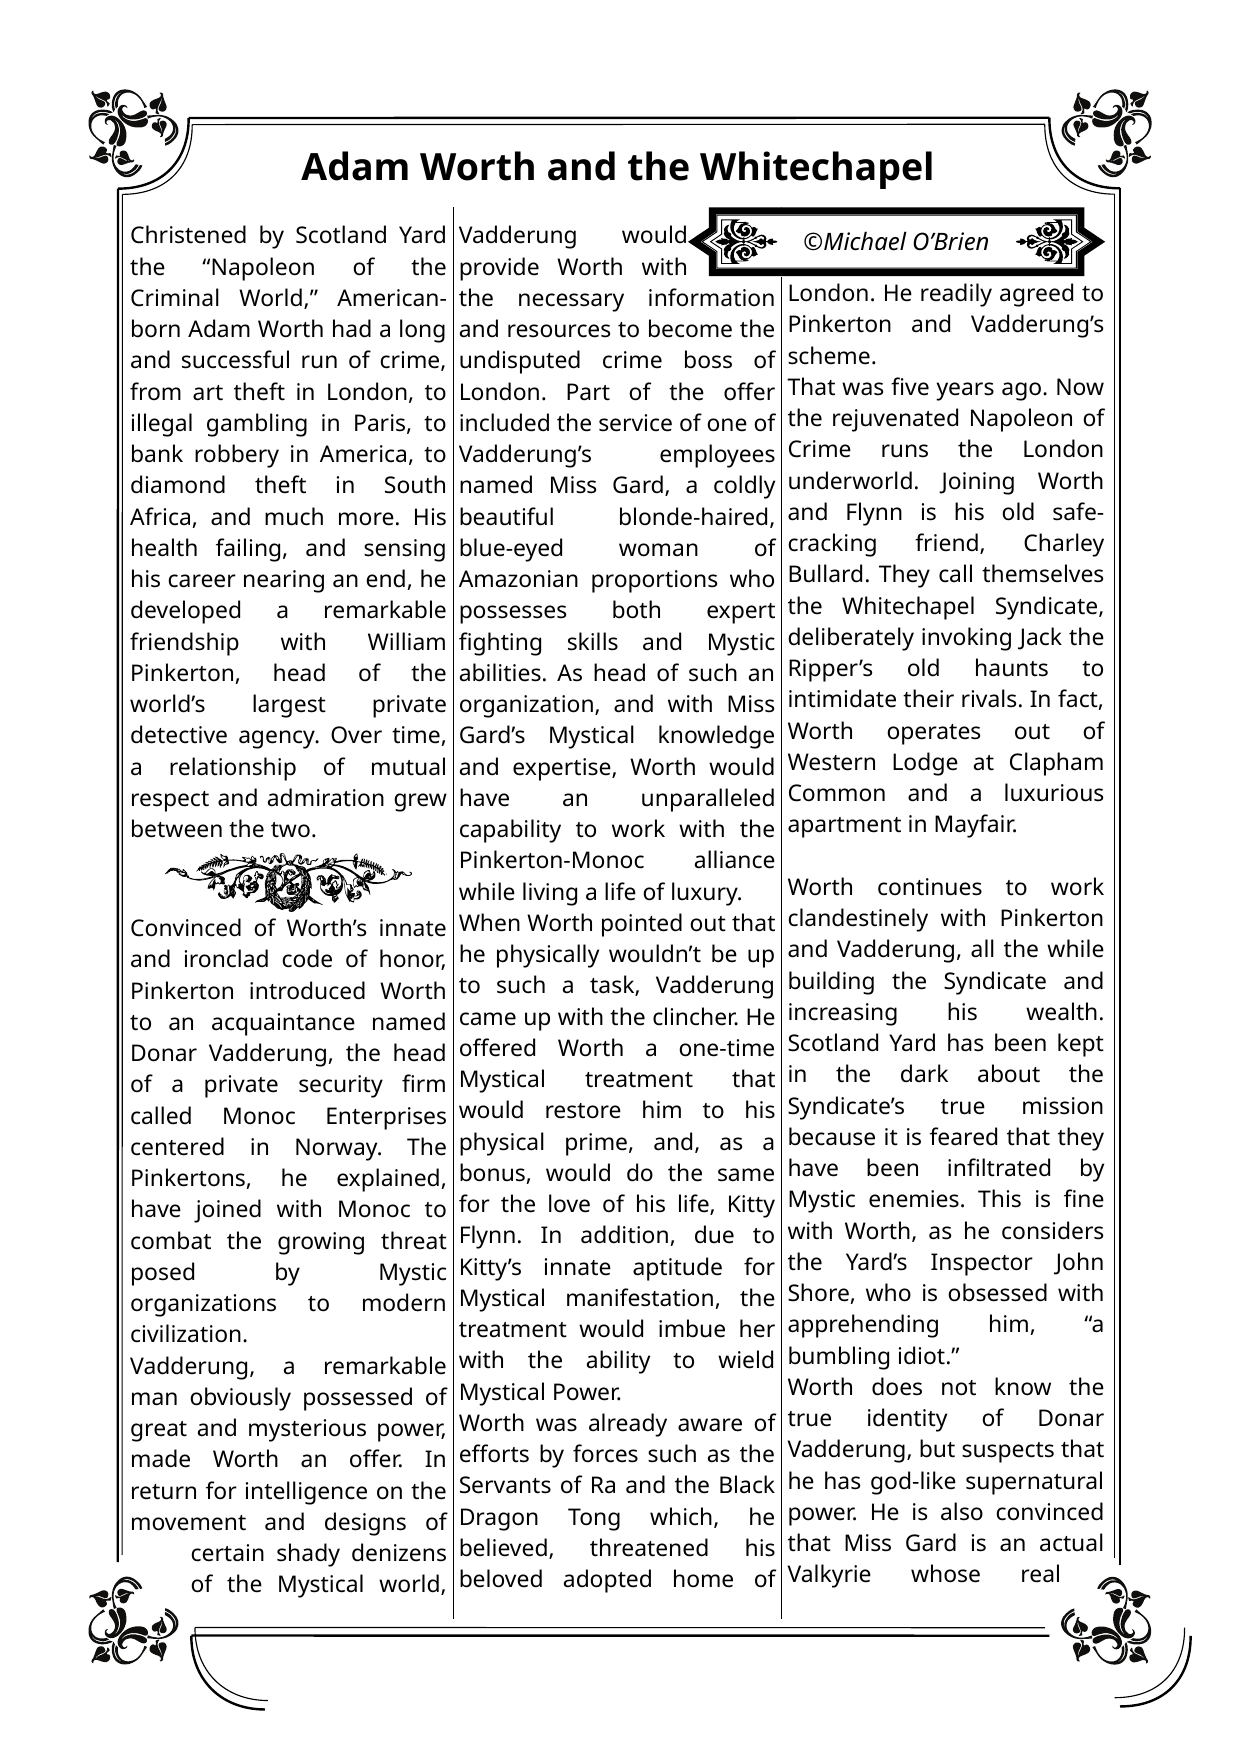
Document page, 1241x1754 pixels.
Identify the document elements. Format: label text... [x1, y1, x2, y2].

text Worth was already aware of efforts by forces such as the Servants of Ra and the Black Dragon Tong which, he believed, threatened his beloved adopted home of [458, 1407, 776, 1594]
text London. He readily agreed to Pinkerton and Vadderung’s scheme. [787, 277, 1104, 371]
text Adam Worth and the Whitechapel Syndicate [210, 140, 1026, 199]
text When Worth pointed out that he physically wouldn’t be up to such a task, Vadderung came up with the clincher. He offered Worth a one-time Mystical treatment that would restore him to his physical prime, and, as a bonus, would do the same for the love of his life, Kitty Flynn. In addition, due to Kitty’s innate aptitude for Mystical manifestation, the treatment would imbue her with the ability to wield Mystical Power. [458, 907, 776, 1407]
text Worth continues to work clandestinely with Pinkerton and Vadderung, all the while building the Syndicate and increasing his wealth. Scotland Yard has been kept in the dark about the Syndicate’s true mission because it is feared that they have been infiltrated by Mystic enemies. This is fine with Worth, as he considers the Yard’s Inspector John Shore, who is obsessed with apprehending him, “a bumbling idiot.” [787, 871, 1104, 1371]
text ©Michael O’Brien [779, 224, 1016, 257]
text Convinced of Worth’s innate and ironclad code of honor, Pinkerton introduced Worth to an acquaintance named Donar Vadderung, the head of a private security firm called Monoc Enterprises centered in Norway. The Pinkertons, he explained, have joined with Monoc to combat the growing threat posed by Mystic organizations to modern civilization. [130, 844, 447, 1349]
text Vadderung, a remarkable man obviously possessed of great and mysterious power, made Worth an offer. In return for intelligence on the movement and designs of certain shady denizens of the Mystical world, Vadderung would provide Worth with the necessary information and resources to become the undisputed crime boss of London. Part of the offer included the service of one of Vadderung’s employees named Miss Gard, a coldly beautiful blonde-haired, blue-eyed woman of Amazonian proportions who possesses both expert fighting skills and Mystic abilities. As head of such an organization, and with Miss Gard’s Mystical knowledge and expertise, Worth would have an unparalleled capability to work with the Pinkerton-Monoc alliance while living a life of luxury. [458, 207, 776, 907]
text Christened by Scotland Yard the “Napoleon of the Criminal World,” American-born Adam Worth had a long and successful run of crime, from art theft in London, to illegal gambling in Paris, to bank robbery in America, to diamond theft in South Africa, and much more. His health failing, and sensing his career nearing an end, he developed a remarkable friendship with William Pinkerton, head of the world’s largest private detective agency. Over time, a relationship of mutual respect and admiration grew between the two. [130, 207, 447, 844]
text That was five years ago. Now the rejuvenated Napoleon of Crime runs the London underworld. Joining Worth and Flynn is his old safe-cracking friend, Charley Bullard. They call themselves the Whitechapel Syndicate, deliberately invoking Jack the Ripper’s old haunts to intimidate their rivals. In fact, Worth operates out of Western Lodge at Clapham Common and a luxurious apartment in Mayfair. [787, 371, 1104, 839]
text Vadderung, a remarkable man obviously possessed of great and mysterious power, made Worth an offer. In return for intelligence on the movement and designs of certain shady denizens of the Mystical world, Vadderung would provide Worth with the necessary information and resources to become the undisputed crime boss of London. Part of the offer included the service of one of Vadderung’s employees named Miss Gard, a coldly beautiful blonde-haired, blue-eyed woman of Amazonian proportions who possesses both expert fighting skills and Mystic abilities. As head of such an organization, and with Miss Gard’s Mystical knowledge and expertise, Worth would have an unparalleled capability to work with the Pinkerton-Monoc alliance while living a life of luxury. [130, 1349, 447, 1599]
text Worth does not know the true identity of Donar Vadderung, but suspects that he has god-like supernatural power. He is also convinced that Miss Gard is an actual Valkyrie whose real [787, 1371, 1104, 1589]
